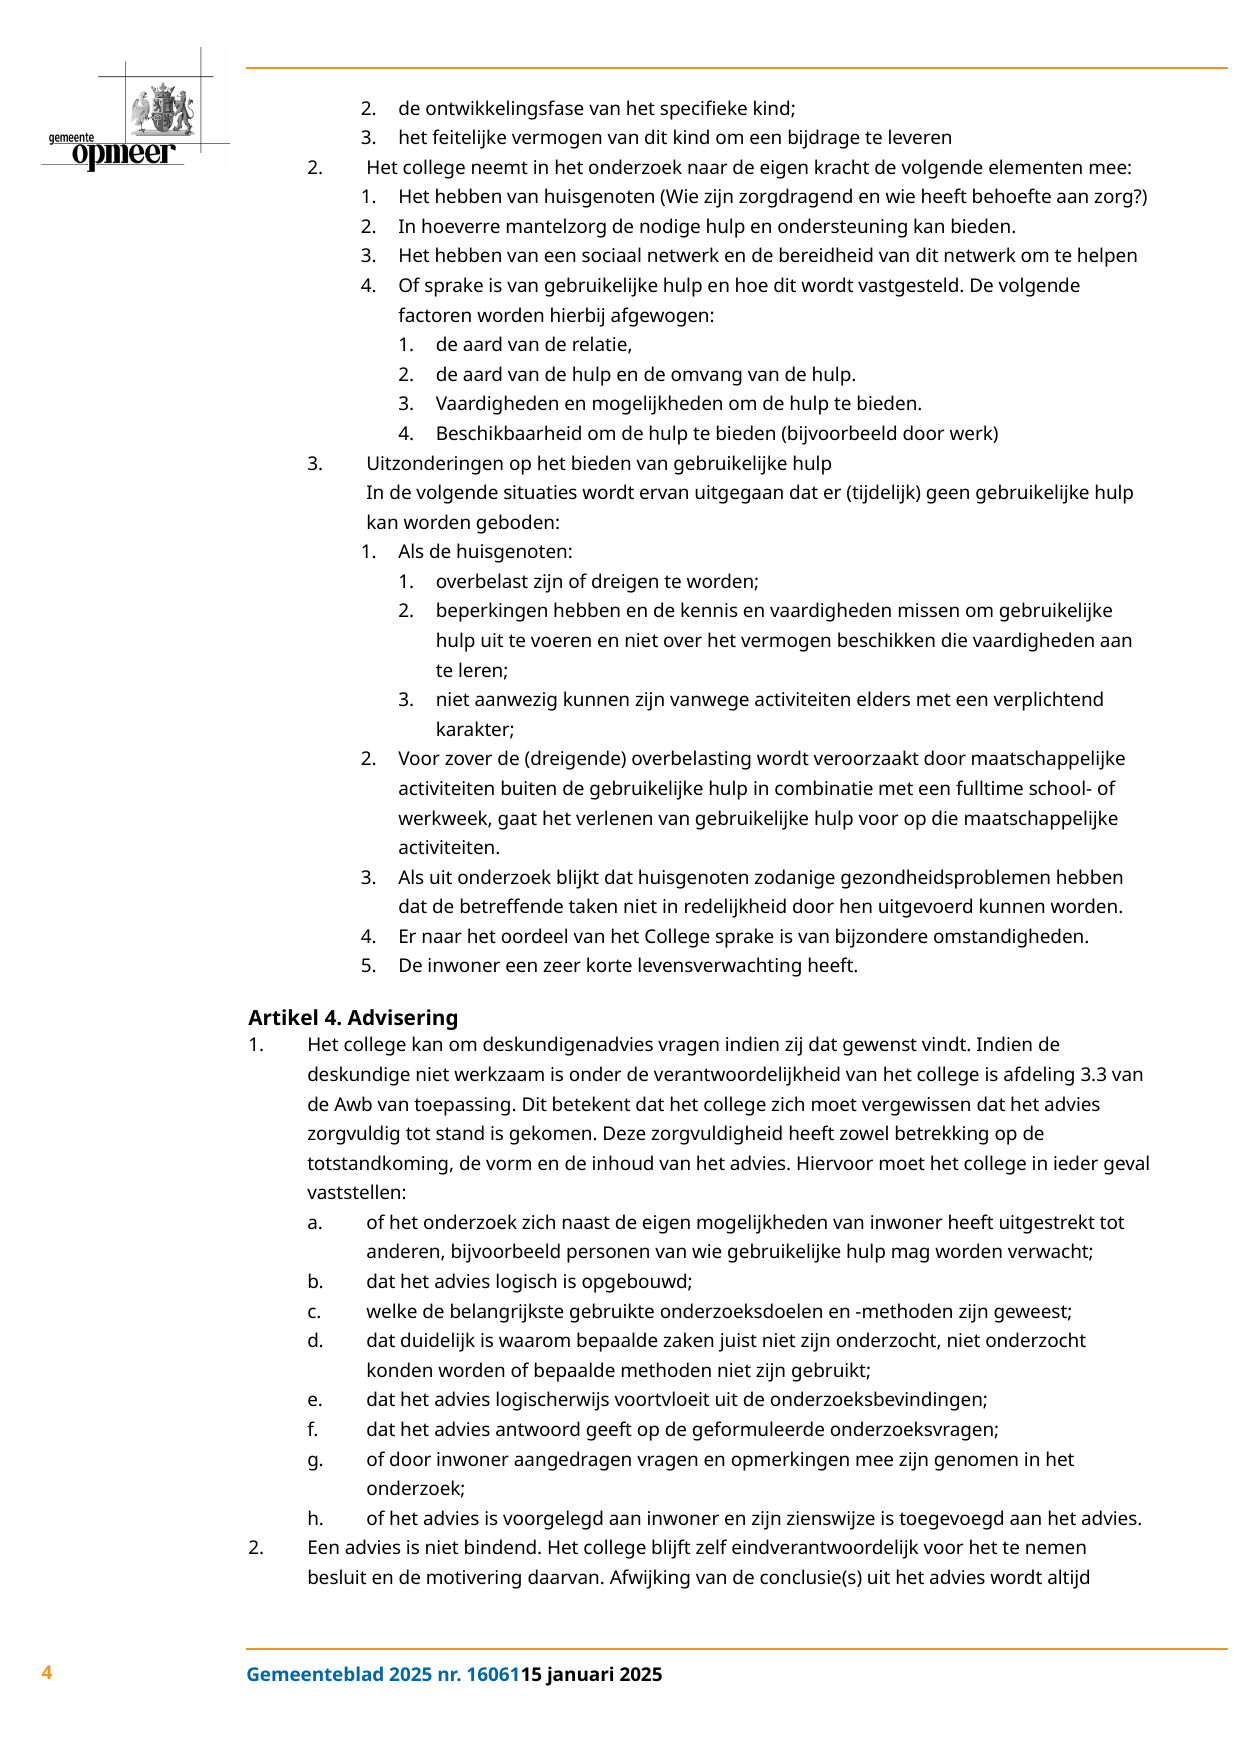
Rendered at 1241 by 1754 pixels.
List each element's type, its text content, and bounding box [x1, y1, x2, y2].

list In de volgende situaties wordt ervan uitgegaan dat er (tijdelijk) geen gebruikelijke hulp kan worden geboden: [307, 479, 1152, 535]
list het feitelijke vermogen van dit kind om een bijdrage te leveren [361, 124, 1152, 150]
list Vaardigheden en mogelijkheden om de hulp te bieden. [398, 391, 1152, 416]
list de aard van de hulp en de omvang van de hulp. [398, 361, 1152, 387]
list Voor zover de (dreigende) overbelasting wordt veroorzaakt door maatschappelijke activiteiten buiten de gebruikelijke hulp in combinatie met een fulltime school- of werkweek, gaat het verlenen van gebruikelijke hulp voor op die maatschappelijke activiteiten. [361, 746, 1152, 860]
list of het onderzoek zich naast de eigen mogelijkheden van inwoner heeft uitgestrekt tot anderen, bijvoorbeeld personen van wie gebruikelijke hulp mag worden verwacht; [307, 1209, 1152, 1264]
list Als de huisgenoten: [361, 538, 1152, 564]
picture [41, 47, 231, 172]
list overbelast zijn of dreigen te worden; [398, 568, 1152, 594]
list Beschikbaarheid om de hulp te bieden (bijvoorbeeld door werk) [398, 420, 1152, 446]
list De inwoner een zeer korte levensverwachting heeft. [361, 953, 1152, 978]
list Er naar het oordeel van het College sprake is van bijzondere omstandigheden. [361, 923, 1152, 949]
list beperkingen hebben en de kennis en vaardigheden missen om gebruikelijke hulp uit te voeren en niet over het vermogen beschikken die vaardigheden aan te leren; [398, 598, 1152, 683]
list welke de belangrijkste gebruikte onderzoeksdoelen en -methoden zijn geweest; [307, 1298, 1152, 1323]
list dat duidelijk is waarom bepaalde zaken juist niet zijn onderzocht, niet onderzocht konden worden of bepaalde methoden niet zijn gebruikt; [307, 1327, 1152, 1383]
list Het college neemt in het onderzoek naar de eigen kracht de volgende elementen mee: [307, 154, 1152, 180]
list Uitzonderingen op het bieden van gebruikelijke hulp [307, 450, 1152, 476]
list niet aanwezig kunnen zijn vanwege activiteiten elders met een verplichtend karakter; [398, 686, 1152, 742]
list Het hebben van huisgenoten (Wie zijn zorgdragend en wie heeft behoefte aan zorg?) [361, 183, 1152, 209]
list In hoeverre mantelzorg de nodige hulp en ondersteuning kan bieden. [361, 213, 1152, 239]
list de aard van de relatie, [398, 331, 1152, 357]
text Artikel 4. Advisering [248, 1003, 1152, 1032]
list of het advies is voorgelegd aan inwoner en zijn zienswijze is toegevoegd aan het advies. [307, 1505, 1152, 1531]
list dat het advies logischerwijs voortvloeit uit de onderzoeksbevindingen; [307, 1387, 1152, 1412]
list de ontwikkelingsfase van het specifieke kind; [361, 95, 1152, 121]
list of door inwoner aangedragen vragen en opmerkingen mee zijn genomen in het onderzoek; [307, 1446, 1152, 1501]
list Een advies is niet bindend. Het college blijft zelf eindverantwoordelijk voor het te nemen besluit en de motivering daarvan. Afwijking van de conclusie(s) uit het advies wordt altijd [248, 1534, 1152, 1590]
list dat het advies logisch is opgebouwd; [307, 1268, 1152, 1294]
list Het hebben van een sociaal netwerk en de bereidheid van dit netwerk om te helpen [361, 243, 1152, 268]
list Het college kan om deskundigenadvies vragen indien zij dat gewenst vindt. Indien de deskundige niet werkzaam is onder de verantwoordelijkheid van het college is afdeling 3.3 van de Awb van toepassing. Dit betekent dat het college zich moet vergewissen dat het advies zorgvuldig tot stand is gekomen. Deze zorgvuldigheid heeft zowel betrekking op de totstandkoming, de vorm en de inhoud van het advies. Hiervoor moet het college in ieder geval vaststellen: [248, 1032, 1152, 1205]
list Als uit onderzoek blijkt dat huisgenoten zodanige gezondheidsproblemen hebben dat de betreffende taken niet in redelijkheid door hen uitgevoerd kunnen worden. [361, 864, 1152, 919]
list dat het advies antwoord geeft op de geformuleerde onderzoeksvragen; [307, 1416, 1152, 1442]
list Of sprake is van gebruikelijke hulp en hoe dit wordt vastgesteld. De volgende factoren worden hierbij afgewogen: [361, 272, 1152, 328]
